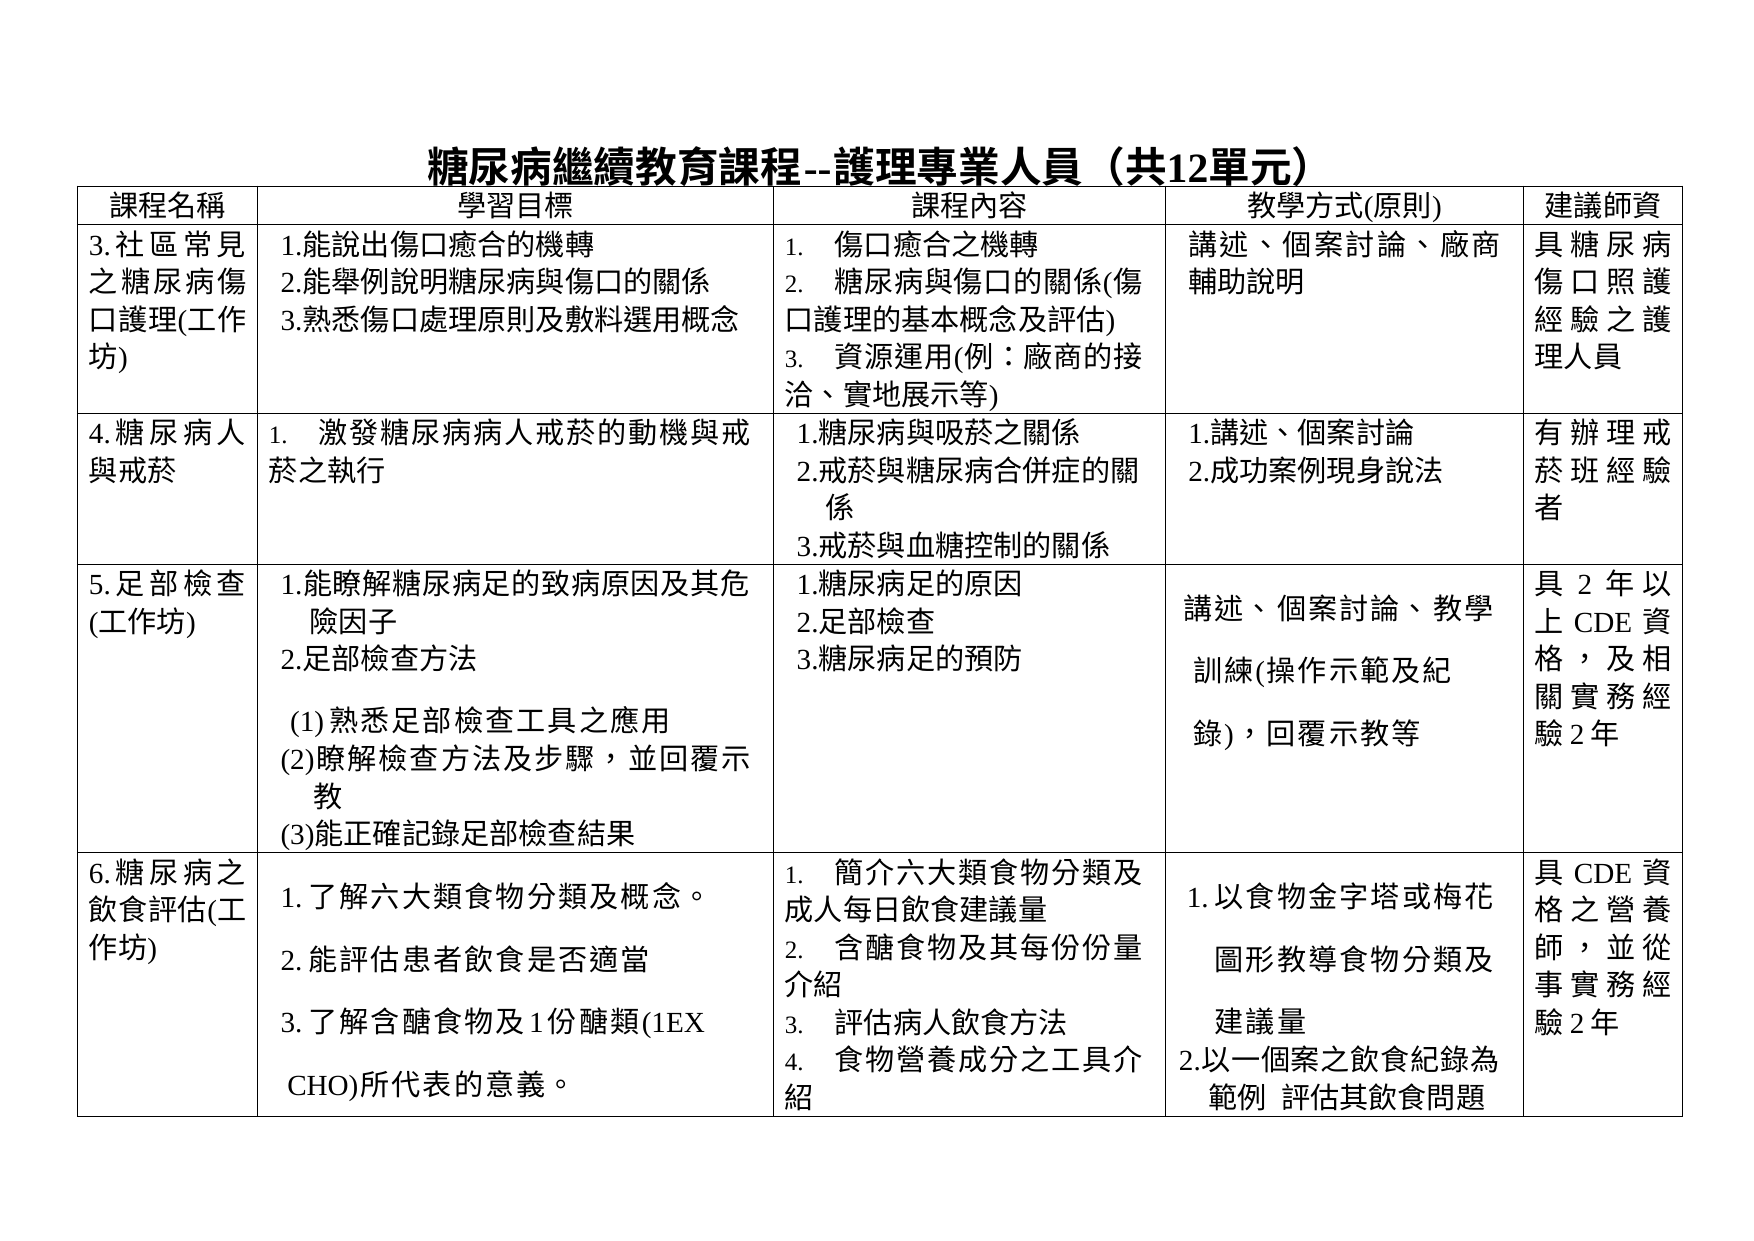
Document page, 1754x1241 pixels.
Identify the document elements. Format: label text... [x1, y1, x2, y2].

table_header 教學方式(原則) [1166, 187, 1523, 224]
table_cell 講述、個案討論、廠商輔助說明 [1166, 225, 1523, 413]
table_cell 1.了解六大類食物分類及概念。 2.能評估患者飲食是否適當 3.了解含醣食物及1份醣類(1EX CHO)所代表的意義。 [258, 853, 773, 1116]
table_cell 1.糖尿病足的原因 2.足部檢查 3.糖尿病足的預防 [774, 565, 1165, 852]
table_cell 具CDE資格之營養師，並從事實務經驗2年 [1524, 853, 1682, 1116]
table_cell 簡介六大類食物分類及成人每日飲食建議量 含醣食物及其每份份量介紹 評估病人飲食方法 食物營養成分之工具介紹 [774, 853, 1165, 1116]
table_cell 激發糖尿病病人戒菸的動機與戒菸之執行 [258, 414, 773, 564]
table_cell 6.糖尿病之飲食評估(工作坊) [78, 853, 257, 1116]
table_cell 1.以食物金字塔或梅花圖形教導食物分類及建議量 2.以一個案之飲食紀錄為範例 評估其飲食問題 [1166, 853, 1523, 1116]
table_header 課程名稱 [78, 187, 257, 224]
table_cell 1.能瞭解糖尿病足的致病原因及其危險因子 2.足部檢查方法 (1)熟悉足部檢查工具之應用 (2)瞭解檢查方法及步驟，並回覆示教 (3)能正確記錄足部檢查結果 [258, 565, 773, 852]
table_cell 4.糖尿病人與戒菸 [78, 414, 257, 564]
table_header 學習目標 [258, 187, 773, 224]
table_cell 有辦理戒菸班經驗者 [1524, 414, 1682, 564]
table_cell 講述、個案討論、教學訓練(操作示範及紀錄)，回覆示教等 [1166, 565, 1523, 852]
table_cell 1.糖尿病與吸菸之關係 2.戒菸與糖尿病合併症的關係 3.戒菸與血糖控制的關係 [774, 414, 1165, 564]
table_cell 1.能說出傷口癒合的機轉 2.能舉例說明糖尿病與傷口的關係 3.熟悉傷口處理原則及敷料選用概念 [258, 225, 773, 413]
table_cell 5.足部檢查(工作坊) [78, 565, 257, 852]
table_cell 具2年以上CDE資格，及相關實務經驗2年 [1524, 565, 1682, 852]
table_cell 3.社區常見之糖尿病傷口護理(工作坊) [78, 225, 257, 413]
table_cell 傷口癒合之機轉 糖尿病與傷口的關係(傷口護理的基本概念及評估) 資源運用(例：廠商的接洽、實地展示等) [774, 225, 1165, 413]
table_header 課程內容 [774, 187, 1165, 224]
text 糖尿病繼續教育課程--護理專業人員（共12單元） [140, 123, 1619, 186]
table_header 建議師資 [1524, 187, 1682, 224]
table_cell 具糖尿病傷口照護經驗之護理人員 [1524, 225, 1682, 413]
table_cell 1.講述、個案討論 2.成功案例現身說法 [1166, 414, 1523, 564]
